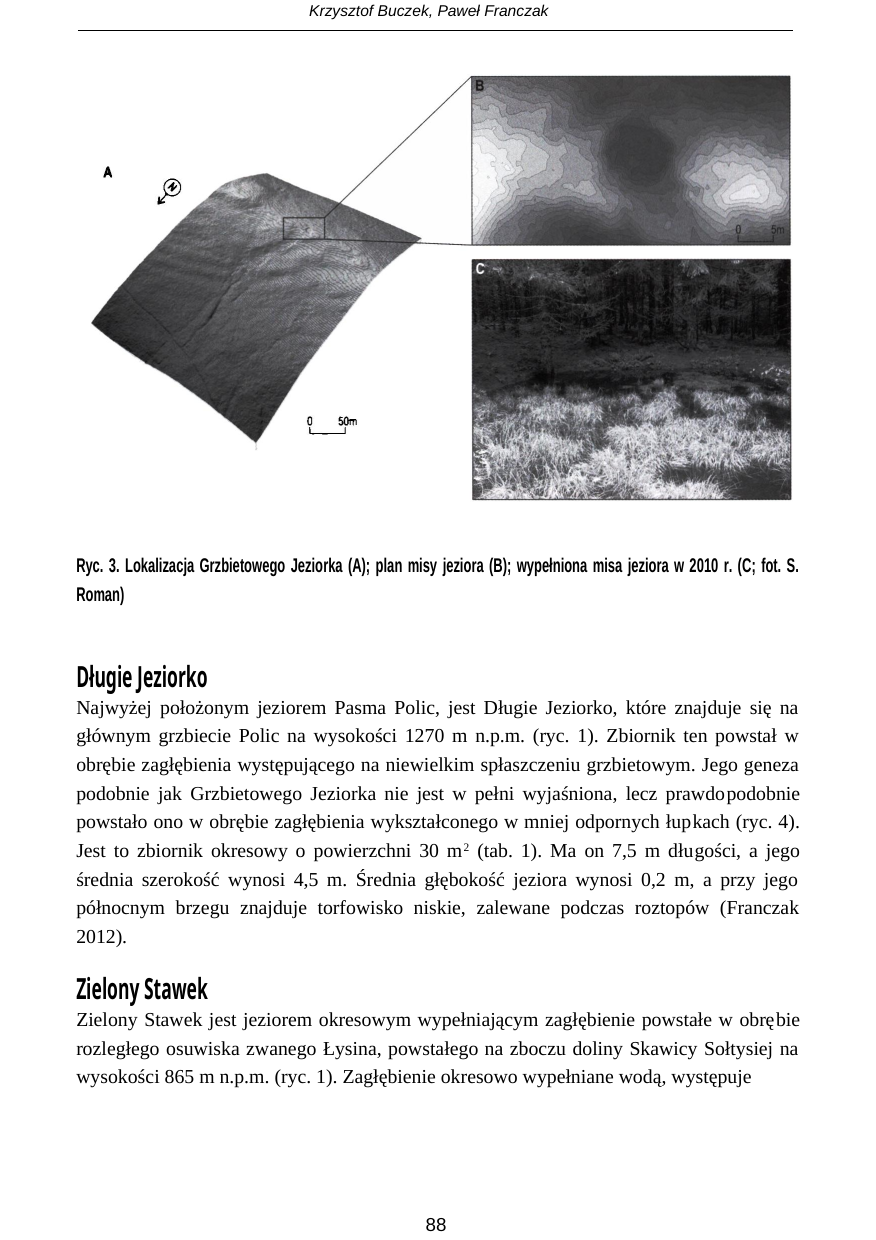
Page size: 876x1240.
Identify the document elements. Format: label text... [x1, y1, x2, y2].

text Ryc. 3. Lokalizacja Grzbietowego Jeziorka (A); plan misy jeziora (B); wypełniona misa jeziora w 2010 r. (C; fot. S. Roman) [76, 554, 800, 606]
subtitle Długie Jeziorko [76, 656, 800, 696]
text 88 [425, 1214, 452, 1235]
text Najwyżej położonym jeziorem Pasma Polic, jest Długie Jeziorko, które znajduje się na głównym grzbiecie Polic na wysokości 1270 m n.p.m. (ryc. 1). Zbiornik ten powstał w obrębie zagłębienia występującego na niewielkim spłaszczeniu grzbietowym. Jego geneza podobnie jak Grzbietowego Jeziorka nie jest w pełni wyjaśniona, lecz prawdo­podobnie powstało ono w obrębie zagłębienia wykształconego w mniej odpornych łup­kach (ryc. 4). Jest to zbiornik okresowy o powierzchni 30 m2 (tab. 1). Ma on 7,5 m dłu­gości, a jego średnia szerokość wynosi 4,5 m. Średnia głębokość jeziora wynosi 0,2 m, a przy jego północnym brzegu znajduje torfowisko niskie, zalewane podczas roztopów (Franczak 2012). [76, 696, 800, 948]
text Zielony Stawek jest jeziorem okresowym wypełniającym zagłębienie powstałe w obrę­bie rozległego osuwiska zwanego Łysina, powstałego na zboczu doliny Skawicy Sołtysiej na wysokości 865 m n.p.m. (ryc. 1). Zagłębienie okresowo wypełniane wodą, występuje [76, 1008, 800, 1088]
subtitle Zielony Stawek [76, 968, 800, 1008]
text Krzysztof Buczek, Paweł Franczak [309, 2, 564, 20]
picture [90, 74, 793, 502]
